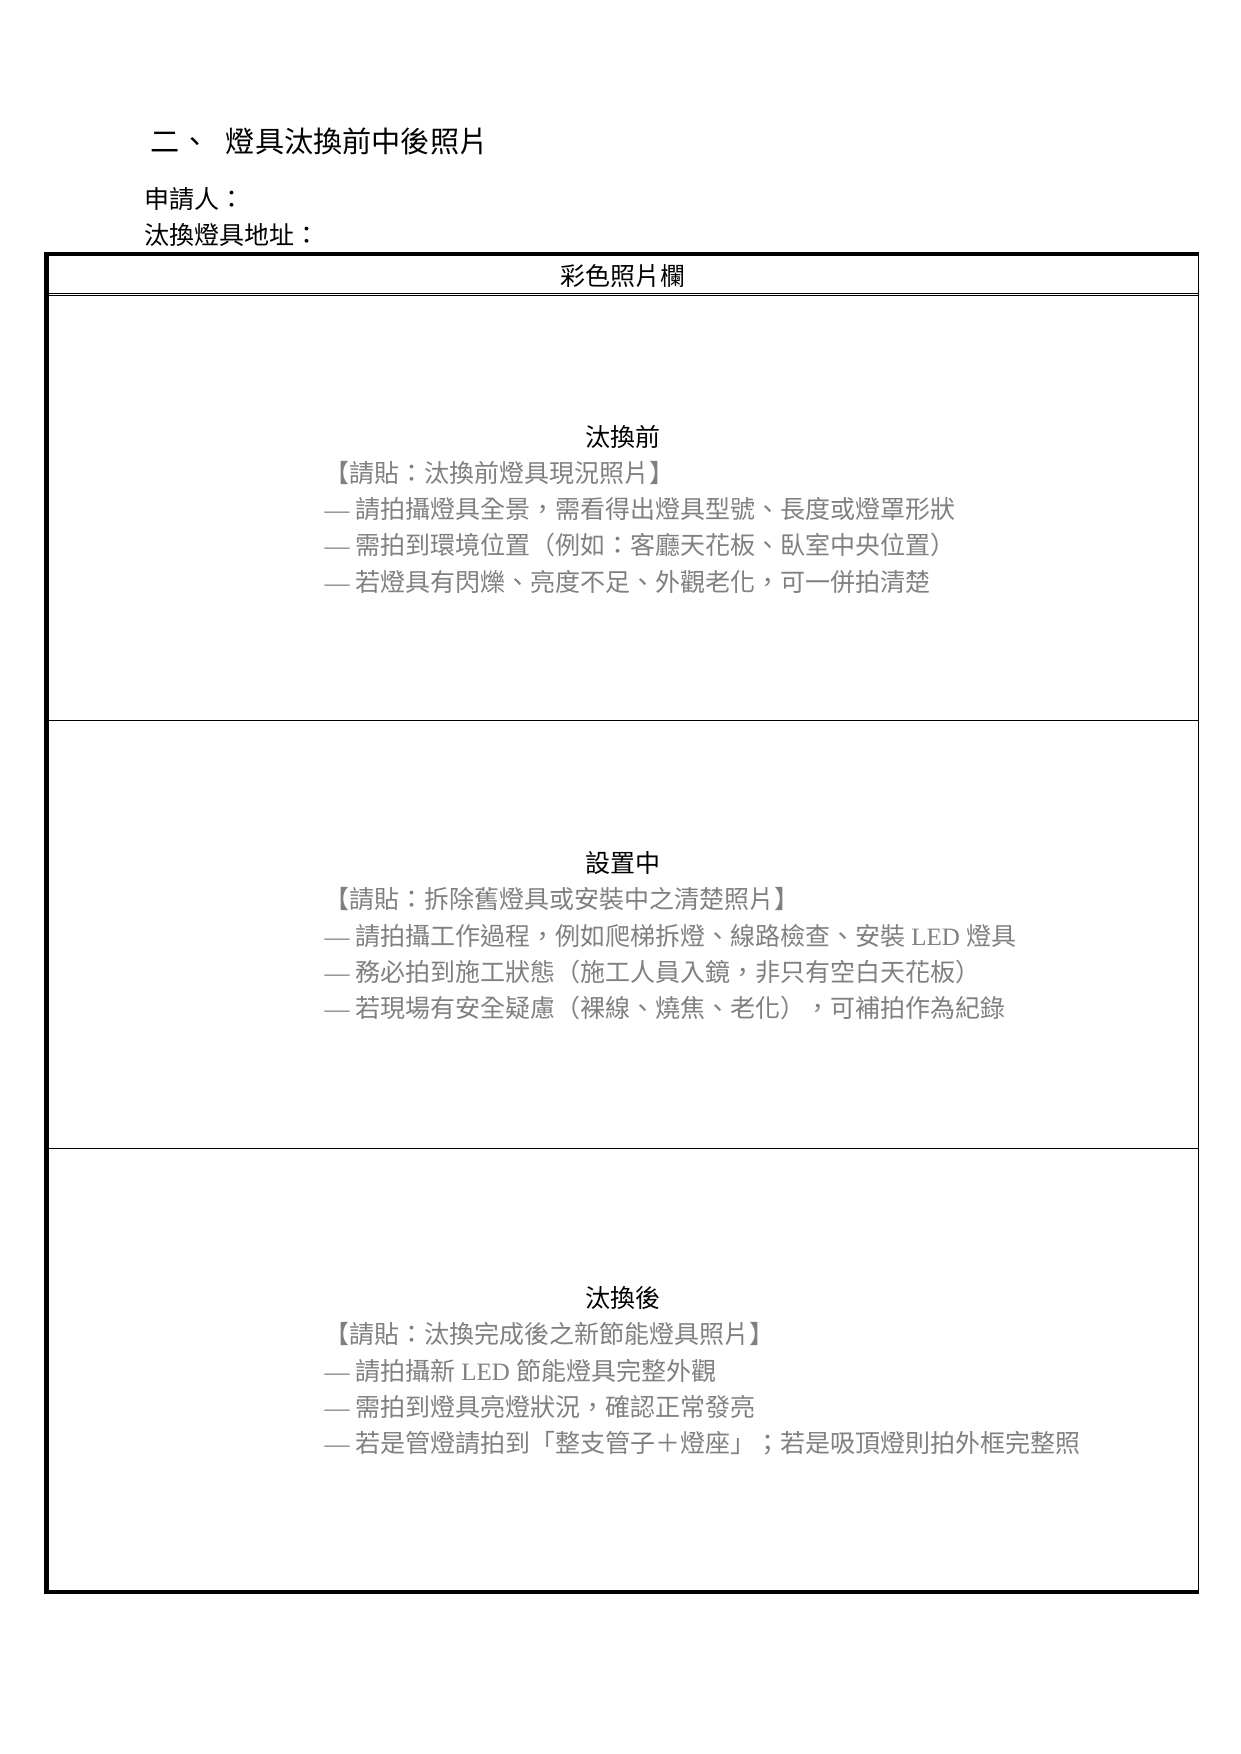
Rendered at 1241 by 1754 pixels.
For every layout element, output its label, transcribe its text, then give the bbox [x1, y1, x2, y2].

table_header 彩色照片欄 [49, 256, 1198, 293]
table_cell 汰換後 【請貼：汰換完成後之新節能燈具照片】 — 請拍攝新 LED 節能燈具完整外觀 — 需拍到燈具亮燈狀況，確認正常發亮 — 若是管燈請拍到「整支管子＋燈座」；若是吸頂燈則拍外框完整照 [49, 1149, 1198, 1589]
text 申請人： [144, 179, 1196, 215]
table_cell 汰換前 【請貼：汰換前燈具現況照片】 — 請拍攝燈具全景，需看得出燈具型號、長度或燈罩形狀 — 需拍到環境位置（例如：客廳天花板、臥室中央位置） — 若燈具有閃爍、亮度不足、外觀老化，可一併拍清楚 [49, 296, 1198, 720]
table_cell 設置中 【請貼：拆除舊燈具或安裝中之清楚照片】 — 請拍攝工作過程，例如爬梯拆燈、線路檢查、安裝 LED 燈具 — 務必拍到施工狀態（施工人員入鏡，非只有空白天花板） — 若現場有安全疑慮（裸線、燒焦、老化），可補拍作為紀錄 [49, 721, 1198, 1148]
subtitle 燈具汰換前中後照片 [151, 112, 1196, 162]
text 汰換燈具地址： [144, 215, 1196, 252]
